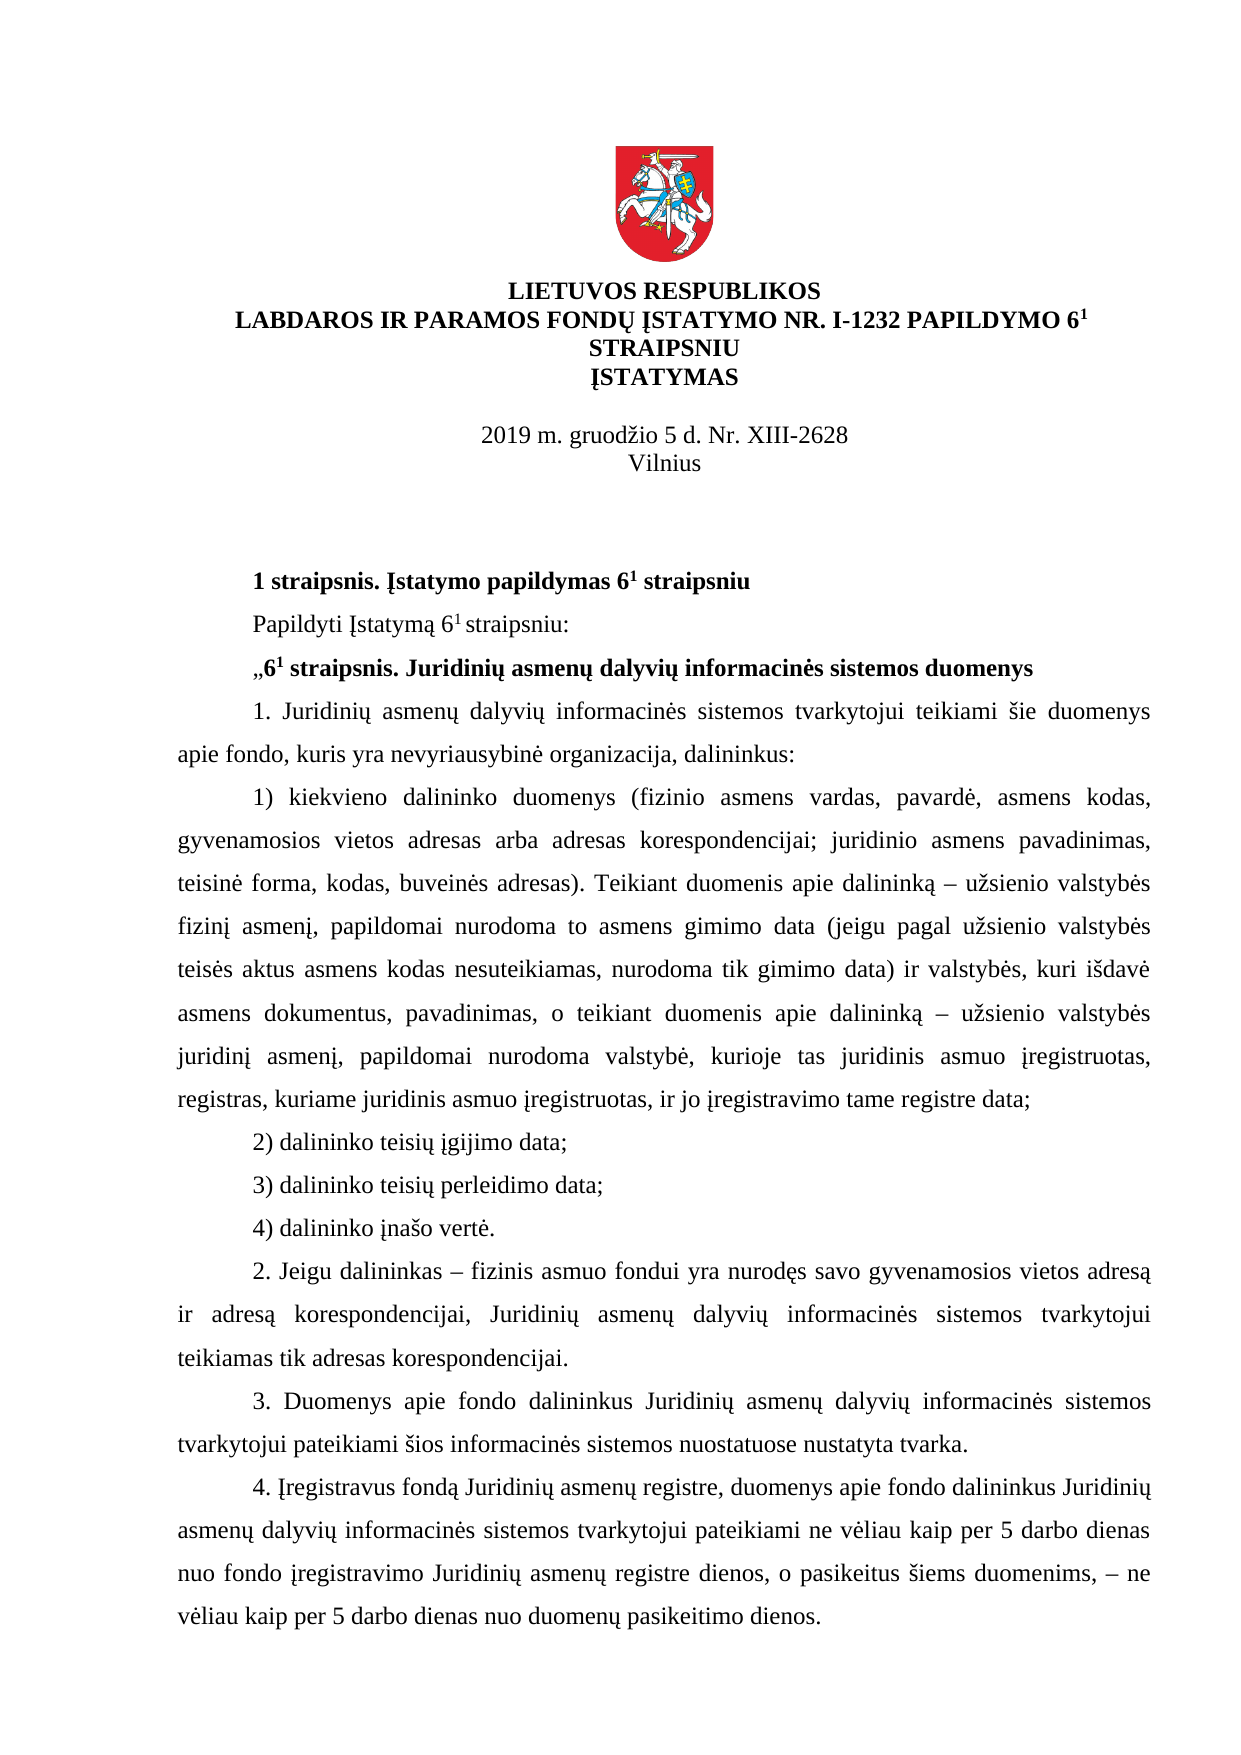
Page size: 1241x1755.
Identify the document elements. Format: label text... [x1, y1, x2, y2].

text 1) kiekvieno dalininko duomenys (fizinio asmens vardas, pavardė, asmens kodas, gyvenamosios vietos adresas arba adresas korespondencijai; juridinio asmens pavadinimas, teisinė forma, kodas, buveinės adresas). Teikiant duomenis apie dalininką – užsienio valstybės fizinį asmenį, papildomai nurodoma to asmens gimimo data (jeigu pagal užsienio valstybės teisės aktus asmens kodas nesuteikiamas, nurodoma tik gimimo data) ir valstybės, kuri išdavė asmens dokumentus, pavadinimas, o teikiant duomenis apie dalininką – užsienio valstybės juridinį asmenį, papildomai nurodoma valstybė, kurioje tas juridinis asmuo įregistruotas, registras, kuriame juridinis asmuo įregistruotas, ir jo įregistravimo tame registre data; [177, 782, 1152, 1113]
text „61 straipsnis. Juridinių asmenų dalyvių informacinės sistemos duomenys [177, 653, 1152, 681]
text 2. Jeigu dalininkas – fizinis asmuo fondui yra nurodęs savo gyvenamosios vietos adresą ir adresą korespondencijai, Juridinių asmenų dalyvių informacinės sistemos tvarkytojui teikiamas tik adresas korespondencijai. [177, 1256, 1152, 1371]
text 2) dalininko teisių įgijimo data; [177, 1127, 1152, 1156]
text 4. Įregistravus fondą Juridinių asmenų registre, duomenys apie fondo dalininkus Juridinių asmenų dalyvių informacinės sistemos tvarkytojui pateikiami ne vėliau kaip per 5 darbo dienas nuo fondo įregistravimo Juridinių asmenų registre dienos, o pasikeitus šiems duomenims, – ne vėliau kaip per 5 darbo dienas nuo duomenų pasikeitimo dienos. [177, 1472, 1152, 1630]
text LIETUVOS RESPUBLIKOS [177, 276, 1152, 305]
text Vilnius [177, 448, 1152, 477]
text 3) dalininko teisių perleidimo data; [177, 1170, 1152, 1199]
text LABDAROS IR PARAMOS FONDŲ ĮSTATYMO NR. I-1232 PAPILDYMO 61 STRAIPSNIU [177, 305, 1152, 362]
text ĮSTATYMAS [177, 362, 1152, 391]
text 4) dalininko įnašo vertė. [177, 1213, 1152, 1242]
text Papildyti Įstatymą 61 straipsniu: [177, 609, 1152, 638]
text 3. Duomenys apie fondo dalininkus Juridinių asmenų dalyvių informacinės sistemos tvarkytojui pateikiami šios informacinės sistemos nuostatuose nustatyta tvarka. [177, 1386, 1152, 1458]
text 1 straipsnis. Įstatymo papildymas 61 straipsniu [177, 566, 1152, 595]
text 1. Juridinių asmenų dalyvių informacinės sistemos tvarkytojui teikiami šie duomenys apie fondo, kuris yra nevyriausybinė organizacija, dalininkus: [177, 696, 1152, 768]
text 2019 m. gruodžio 5 d. Nr. XIII-2628 [177, 420, 1152, 448]
